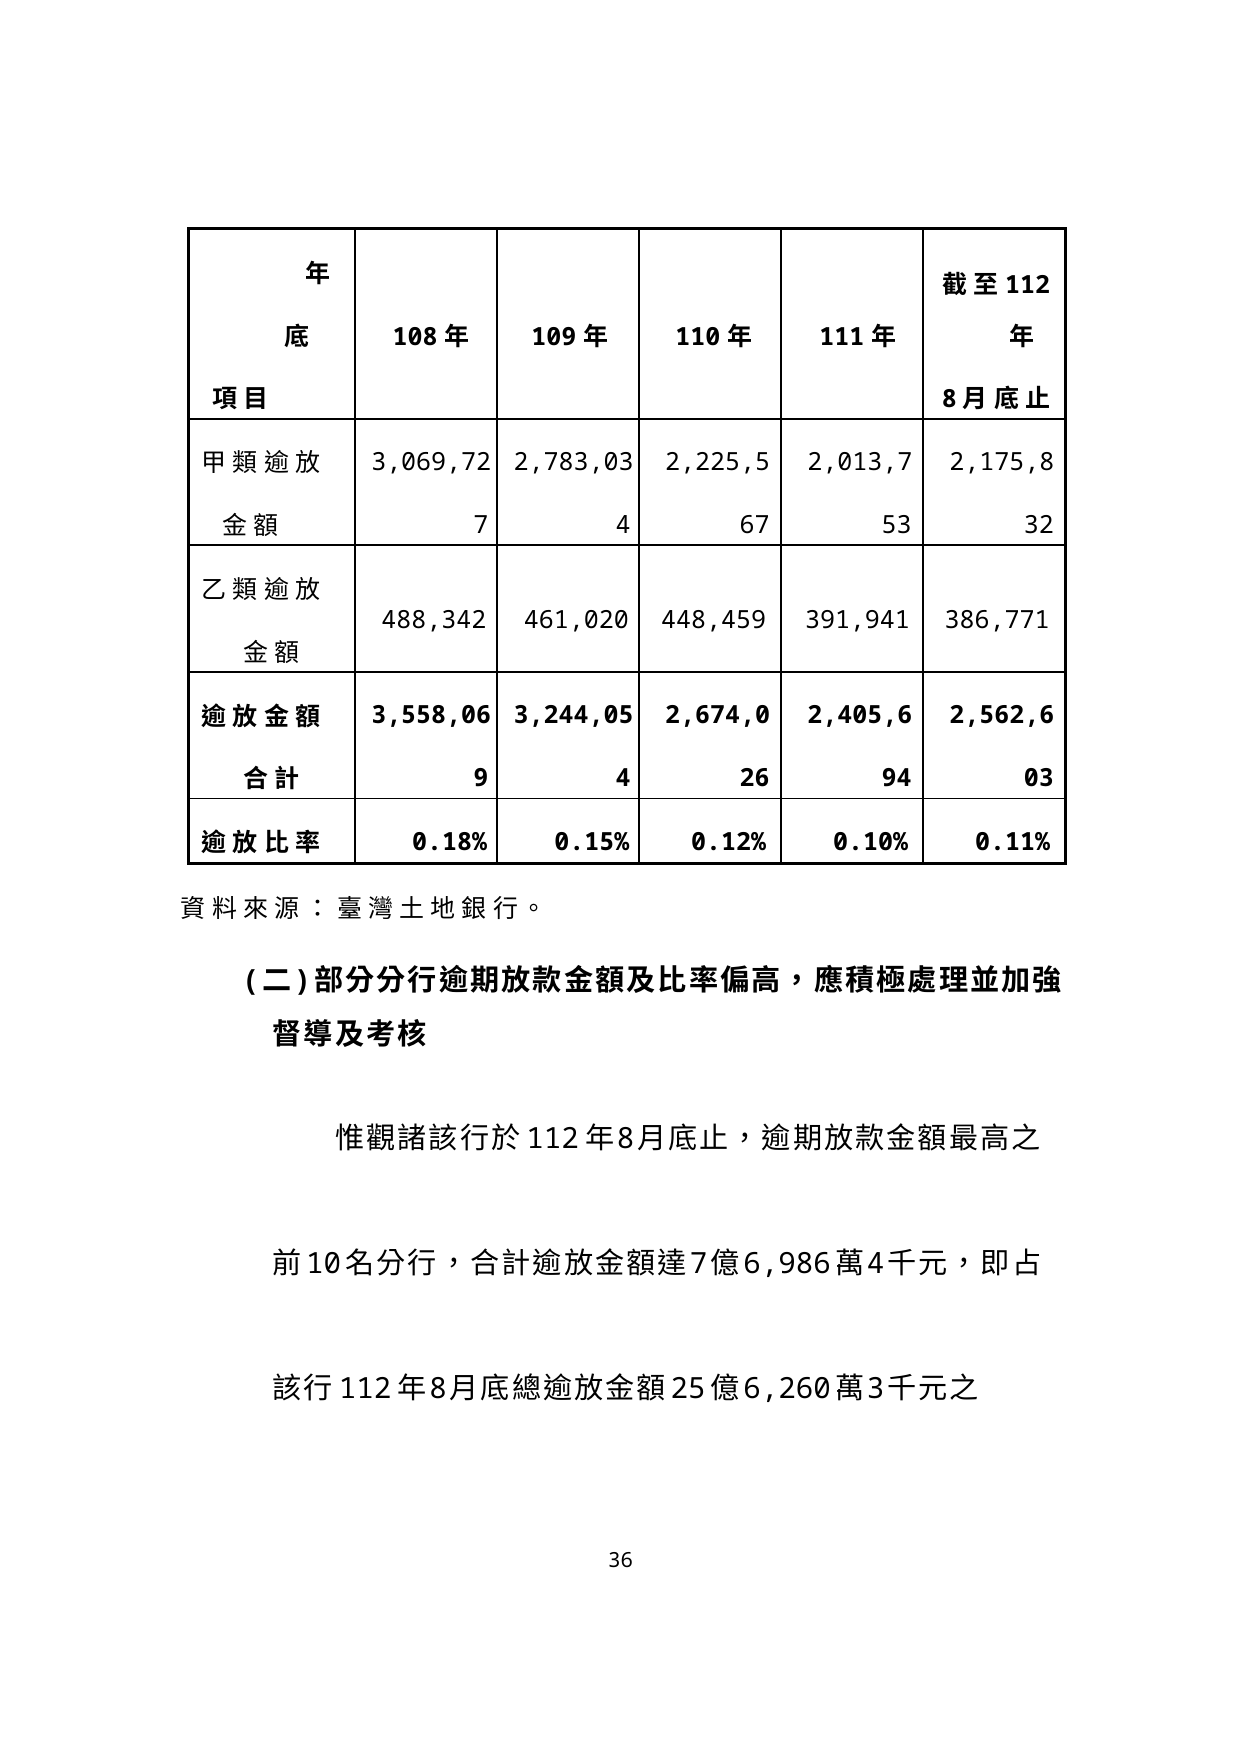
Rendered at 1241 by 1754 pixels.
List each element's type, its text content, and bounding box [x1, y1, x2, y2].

table_header 108年 [356, 230, 496, 418]
text (二)部分分行逾期放款金額及比率偏高，應積極處理並加強督導及考核 [236, 927, 1063, 1052]
table_header 111年 [782, 230, 922, 418]
table_cell 2,783,034 [498, 420, 638, 544]
table_cell 0.18% [356, 799, 496, 862]
table_cell 3,069,727 [356, 420, 496, 544]
table_cell 甲類逾放金額 [190, 420, 354, 544]
table_cell 3,558,069 [356, 673, 496, 797]
table_cell 391,941 [782, 546, 922, 671]
table_cell 386,771 [924, 546, 1064, 671]
table_header 110年 [640, 230, 780, 418]
table_cell 乙類逾放金額 [190, 546, 354, 671]
table_cell 3,244,054 [498, 673, 638, 797]
table_cell 0.12% [640, 799, 780, 862]
table_cell 2,225,567 [640, 420, 780, 544]
table_header 年底 項目 [190, 230, 354, 418]
text 資料來源：臺灣土地銀行。 [177, 865, 1063, 927]
table_cell 0.15% [498, 799, 638, 862]
table_cell 448,459 [640, 546, 780, 671]
table_cell 2,405,694 [782, 673, 922, 797]
table_header 截至112年 8月底止 [924, 230, 1064, 418]
table_cell 2,175,832 [924, 420, 1064, 544]
table_cell 0.10% [782, 799, 922, 862]
table_header 109年 [498, 230, 638, 418]
table_cell 0.11% [924, 799, 1064, 862]
text 惟觀諸該行於112年8月底止，逾期放款金額最高之前10名分行，合計逾放金額達7億6,986萬4千元，即占該行112年8月底總逾放金額25億6,260萬3千元之 [266, 1052, 1063, 1427]
table_cell 逾放比率 [190, 799, 354, 862]
table_cell 2,562,603 [924, 673, 1064, 797]
table_cell 2,674,026 [640, 673, 780, 797]
table_cell 461,020 [498, 546, 638, 671]
table_cell 逾放金額合計 [190, 673, 354, 797]
table_cell 488,342 [356, 546, 496, 671]
table_cell 2,013,753 [782, 420, 922, 544]
